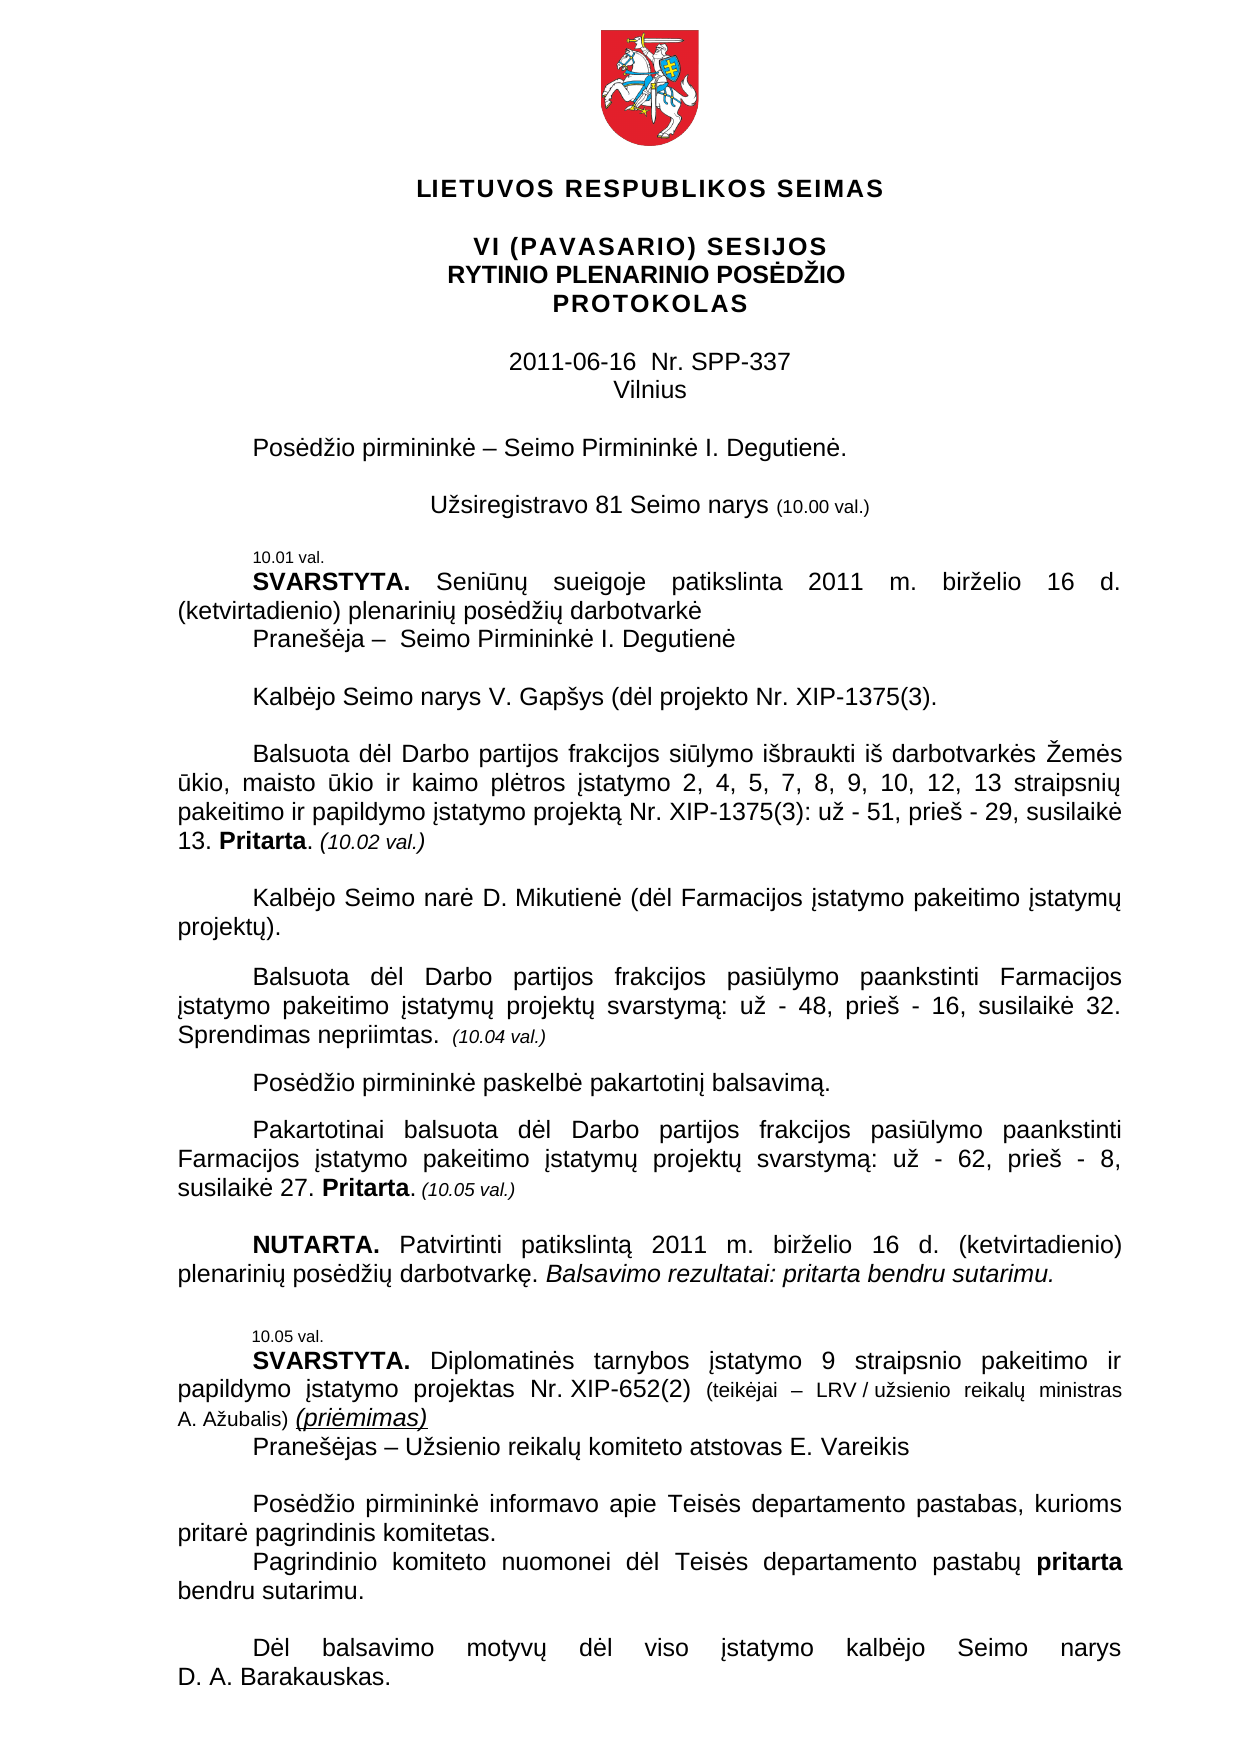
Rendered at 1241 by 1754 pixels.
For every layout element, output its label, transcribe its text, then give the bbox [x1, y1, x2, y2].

text NUTARTA. Patvirtinti patikslintą 2011 m. birželio 16 d. (ketvirtadienio) plenarinių posėdžių darbotvarkę. Balsavimo rezultatai: pritarta bendru sutarimu. [177, 1231, 1122, 1288]
text Pakartotinai balsuota dėl Darbo partijos frakcijos pasiūlymo paankstinti Farmacijos įstatymo pakeitimo įstatymų projektų svarstymą: už - 62, prieš - 8, susilaikė 27. Pritarta. (10.05 val.) [177, 1116, 1122, 1202]
text Pranešėja – Seimo Pirmininkė I. Degutienė [177, 624, 1122, 653]
text VI (PAVASARIO) SESIJOS [177, 231, 1122, 260]
text Posėdžio pirmininkė – Seimo Pirmininkė I. Degutienė. [177, 433, 1122, 461]
text Balsuota dėl Darbo partijos frakcijos siūlymo išbraukti iš darbotvarkės Žemės ūkio, maisto ūkio ir kaimo plėtros įstatymo 2, 4, 5, 7, 8, 9, 10, 12, 13 straipsnių pakeitimo ir papildymo įstatymo projektą Nr. XIP-1375(3): už - 51, prieš - 29, susilaikė 13. Pritarta. (10.02 val.) [177, 739, 1122, 854]
text Kalbėjo Seimo narė D. Mikutienė (dėl Farmacijos įstatymo pakeitimo įstatymų projektų). [177, 883, 1122, 941]
text 10.05 val. [177, 1326, 1122, 1346]
subtitle RYTINIO PLENARINIO POSĖDŽIO [177, 260, 1122, 289]
text LIETUVOS RESPUBLIKOS SEIMAS [177, 174, 1122, 203]
text Užsiregistravo 81 Seimo narys (10.00 val.) [177, 490, 1122, 519]
text SVARSTYTA. Diplomatinės tarnybos įstatymo 9 straipsnio pakeitimo ir papildymo įstatymo projektas Nr. XIP-652(2) (teikėjai – LRV / užsienio reikalų ministras A. Ažubalis) (priėmimas) [177, 1346, 1122, 1432]
text Posėdžio pirmininkė informavo apie Teisės departamento pastabas, kurioms pritarė pagrindinis komitetas. [177, 1489, 1122, 1547]
text SVARSTYTA. Seniūnų sueigoje patikslinta 2011 m. birželio 16 d. (ketvirtadienio) plenarinių posėdžių darbotvarkė [177, 567, 1122, 624]
text Posėdžio pirmininkė paskelbė pakartotinį balsavimą. [177, 1068, 1122, 1096]
text PROTOKOLAS [177, 289, 1122, 318]
text 10.01 val. [177, 548, 1122, 567]
text 2011-06-16 Nr. SPP-337 [177, 346, 1122, 375]
text Dėl balsavimo motyvų dėl viso įstatymo kalbėjo Seimo narys D. A. Barakauskas. [177, 1633, 1122, 1691]
text Pagrindinio komiteto nuomonei dėl Teisės departamento pastabų pritarta bendru sutarimu. [177, 1547, 1122, 1604]
text Pranešėjas – Užsienio reikalų komiteto atstovas E. Vareikis [177, 1432, 1122, 1461]
text Kalbėjo Seimo narys V. Gapšys (dėl projekto Nr. XIP-1375(3). [177, 682, 1122, 711]
text Balsuota dėl Darbo partijos frakcijos pasiūlymo paankstinti Farmacijos įstatymo pakeitimo įstatymų projektų svarstymą: už - 48, prieš - 16, susilaikė 32. Sprendimas nepriimtas. (10.04 val.) [177, 962, 1122, 1048]
text Vilnius [177, 375, 1122, 404]
